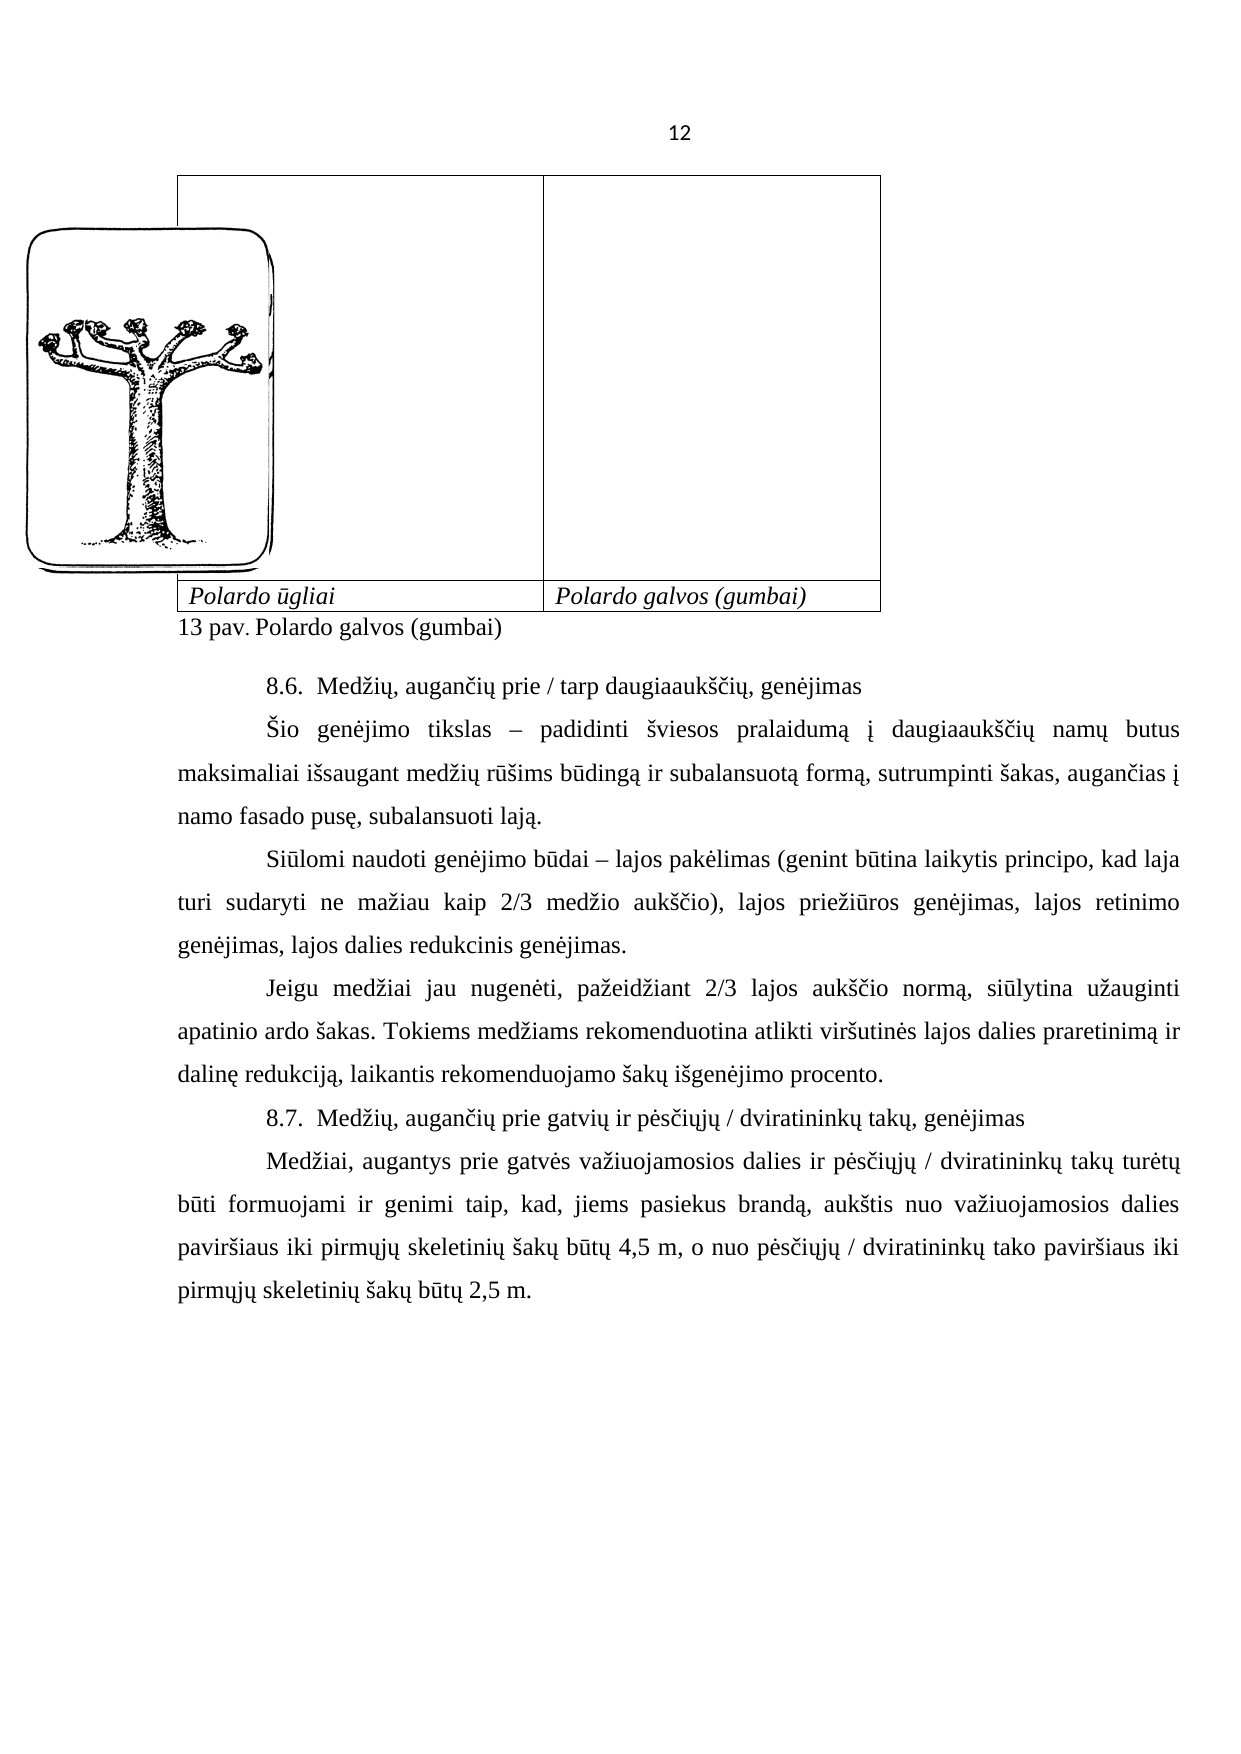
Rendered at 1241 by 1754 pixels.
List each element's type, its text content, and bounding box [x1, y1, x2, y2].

text 8.6. Medžių, augančių prie / tarp daugiaaukščių, genėjimas [266, 671, 1181, 700]
text Siūlomi naudoti genėjimo būdai – lajos pakėlimas (genint būtina laikytis principo, kad laja turi sudaryti ne mažiau kaip 2/3 medžio aukščio), lajos priežiūros genėjimas, lajos retinimo genėjimas, lajos dalies redukcinis genėjimas. [177, 844, 1181, 959]
table_header [544, 176, 880, 580]
table_header [178, 176, 543, 580]
text 8.7. Medžių, augančių prie gatvių ir pėsčiųjų / dviratininkų takų, genėjimas [266, 1103, 1181, 1131]
text Jeigu medžiai jau nugenėti, pažeidžiant 2/3 lajos aukščio normą, siūlytina užauginti apatinio ardo šakas. Tokiems medžiams rekomenduotina atlikti viršutinės lajos dalies praretinimą ir dalinę redukciją, laikantis rekomenduojamo šakų išgenėjimo procento. [177, 973, 1181, 1088]
text Šio genėjimo tikslas – padidinti šviesos pralaidumą į daugiaaukščių namų butus maksimaliai išsaugant medžių rūšims būdingą ir subalansuotą formą, sutrumpinti šakas, augančias į namo fasado pusę, subalansuoti lają. [177, 714, 1181, 829]
table_cell Polardo ūgliai [178, 581, 543, 611]
text Medžiai, augantys prie gatvės važiuojamosios dalies ir pėsčiųjų / dviratininkų takų turėtų būti formuojami ir genimi taip, kad, jiems pasiekus brandą, aukštis nuo važiuojamosios dalies paviršiaus iki pirmųjų skeletinių šakų būtų 4,5 m, o nuo pėsčiųjų / dviratininkų tako paviršiaus iki pirmųjų skeletinių šakų būtų 2,5 m. [177, 1146, 1181, 1304]
table_cell Polardo galvos (gumbai) [544, 581, 880, 611]
text 13 pav. Polardo galvos (gumbai) [177, 612, 1181, 641]
